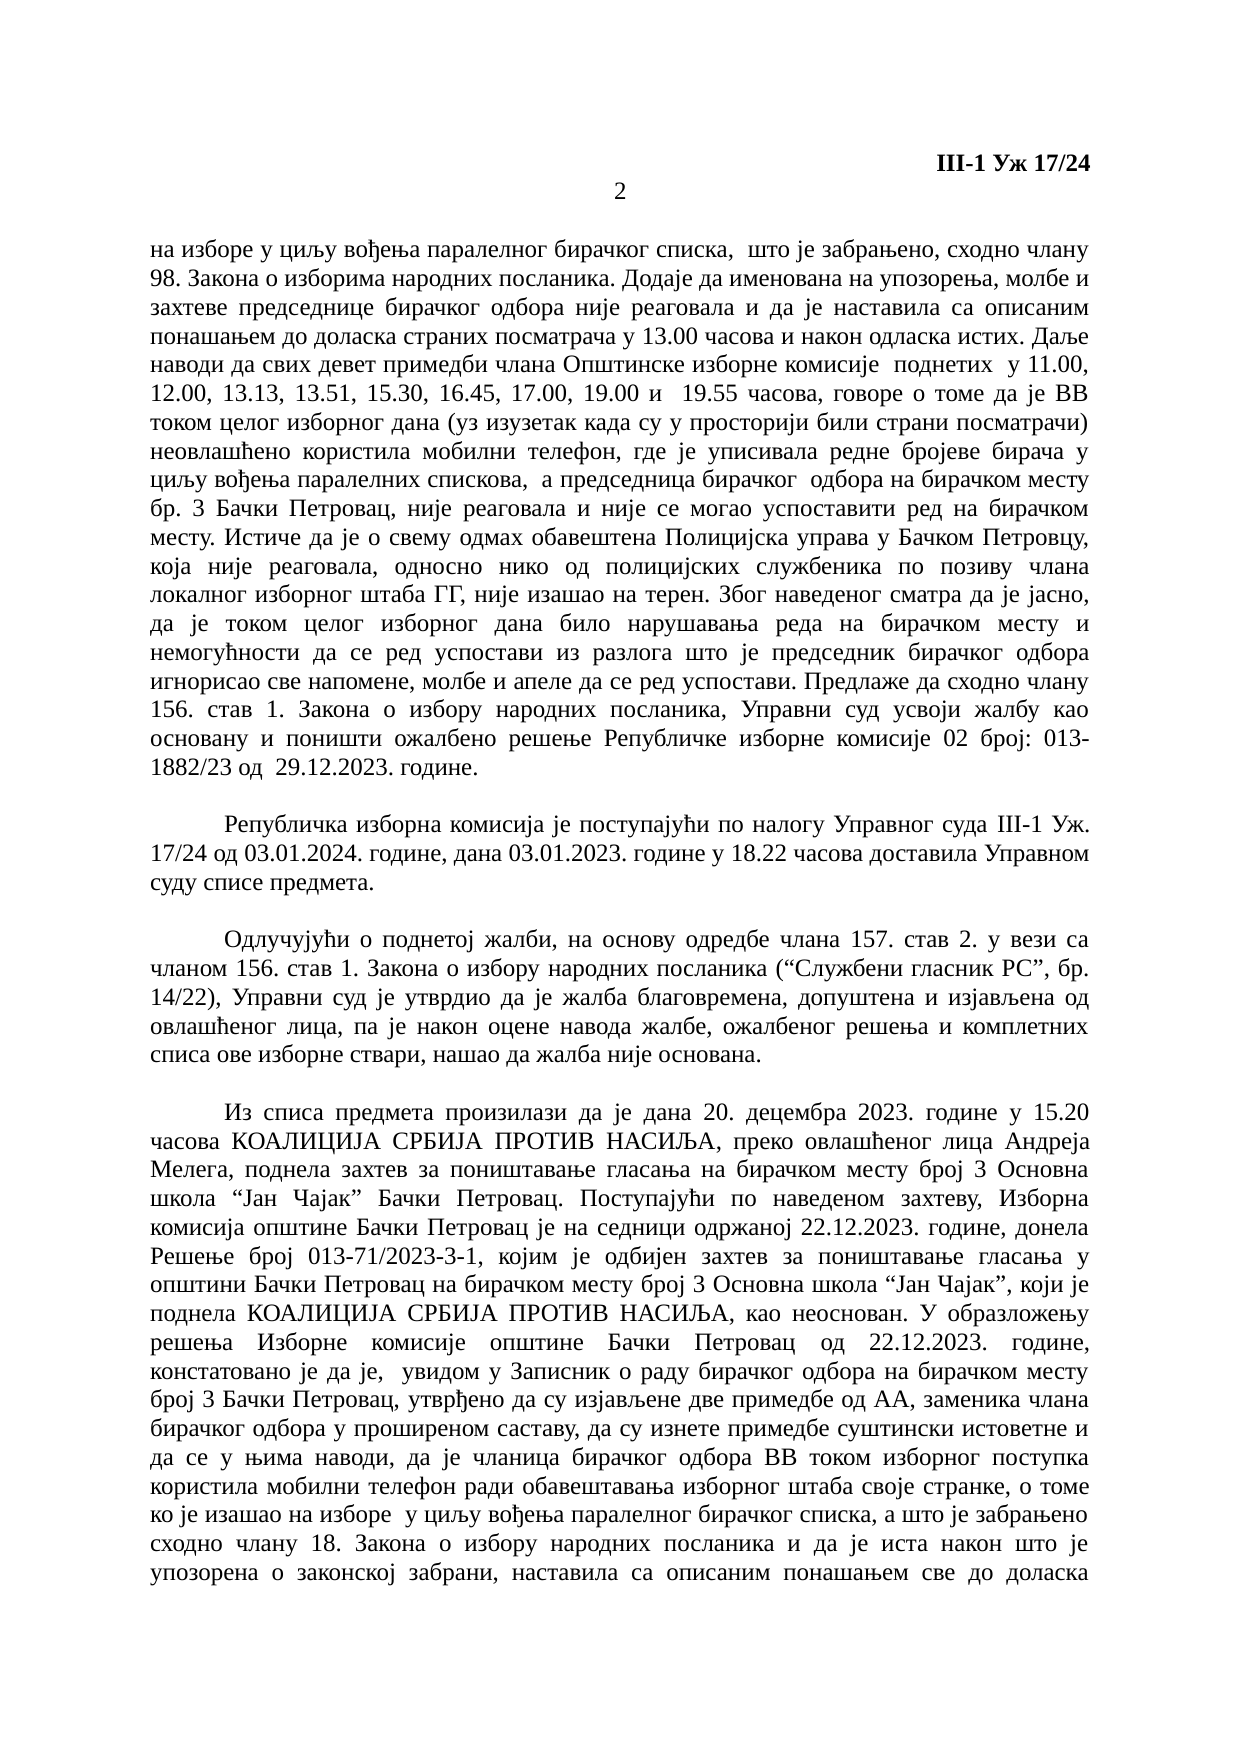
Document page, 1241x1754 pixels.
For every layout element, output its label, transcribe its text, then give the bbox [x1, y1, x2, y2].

text Из списа предмета произилази да је дана 20. децембра 2023. године у 15.20 часова КОАЛИЦИЈА СРБИЈА ПРОТИВ НАСИЉА, преко овлашћеног лица Андреја Мелега, поднела захтев за поништавање гласања на бирачком месту број 3 Основна школа “Јан Чајак” Бачки Петровац. Поступајући по наведеном захтеву, Изборна комисија општине Бачки Петровац је на седници одржаној 22.12.2023. године, донела Решење број 013-71/2023-3-1, којим је одбијен захтев за поништавање гласања у општини Бачки Петровац на бирачком месту број 3 Основна школа “Јан Чајак”, који је поднела КОАЛИЦИЈА СРБИЈА ПРОТИВ НАСИЉА, као неоснован. У образложењу решења Изборне комисије општине Бачки Петровац од 22.12.2023. године, констатовано је да је, увидом у Записник о раду бирачког одбора на бирачком месту број 3 Бачки Петровац, утврђено да су изјављене две примедбе од АА, заменика члана бирачког одбора у проширеном саставу, да су изнете примедбе суштински истоветне и да се у њима наводи, да је чланица бирачког одбора ВВ током изборног поступка користила мобилни телефон ради обавештавања изборног штаба своје странке, о томе ко је изашао на изборе у циљу вођења паралелног бирачког списка, а што је забрањено сходно члану 18. Закона о избору народних посланика и да је иста након што је упозорена о законској забрани, наставила са описаним понашањем све до доласка [150, 1097, 1090, 1586]
text на изборе у циљу вођења паралелног бирачког списка, што је забрањено, сходно члану 98. Закона о изборима народних посланика. Додаје да именована на упозорења, молбе и захтеве председнице бирачког одбора није реаговала и да је наставила са описаним понашањем до доласка страних посматрача у 13.00 часова и након одласка истих. Даље наводи да свих девет примедби члана Општинске изборне комисије поднетих у 11.00, 12.00, 13.13, 13.51, 15.30, 16.45, 17.00, 19.00 и 19.55 часова, говоре о томе да је ВВ током целог изборног дана (уз изузетак када су у просторији били страни посматрачи) неовлашћено користила мобилни телефон, где је уписивала редне бројеве бирача у циљу вођења паралелних спискова, а председница бирачког одбора на бирачком месту бр. 3 Бачки Петровац, није реаговала и није се могао успоставити ред на бирачком месту. Истиче да је о свему одмах обавештена Полицијска управа у Бачком Петровцу, која није реаговала, односно нико од полицијских службеника по позиву члана локалног изборног штаба ГГ, није изашао на терен. Због наведеног сматра да је јасно, да је током целог изборног дана било нарушавања реда на бирачком месту и немогућности да се ред успостави из разлога што је председник бирачког одбора игнорисао све напомене, молбе и апеле да се ред успостави. Предлаже да сходно члану 156. став 1. Закона о избору народних посланика, Управни суд усвоји жалбу као основану и поништи ожалбено решење Републичке изборне комисије 02 број: 013-1882/23 од 29.12.2023. године. [150, 234, 1090, 781]
text Републичка изборна комисија је поступајући по налогу Управног суда III-1 Уж. 17/24 од 03.01.2024. године, дана 03.01.2023. године у 18.22 часова доставила Управном суду списе предмета. [150, 809, 1090, 896]
text Одлучујући о поднетој жалби, на основу одредбе члана 157. став 2. у вези са чланом 156. став 1. Закона о избору народних посланика (“Службени гласник РС”, бр. 14/22), Управни суд је утврдио да је жалба благовремена, допуштена и изјављена од овлашћеног лица, па је након оцене навода жалбе, ожалбеног решења и комплетних списа ове изборне ствари, нашао да жалба није основана. [150, 924, 1090, 1068]
